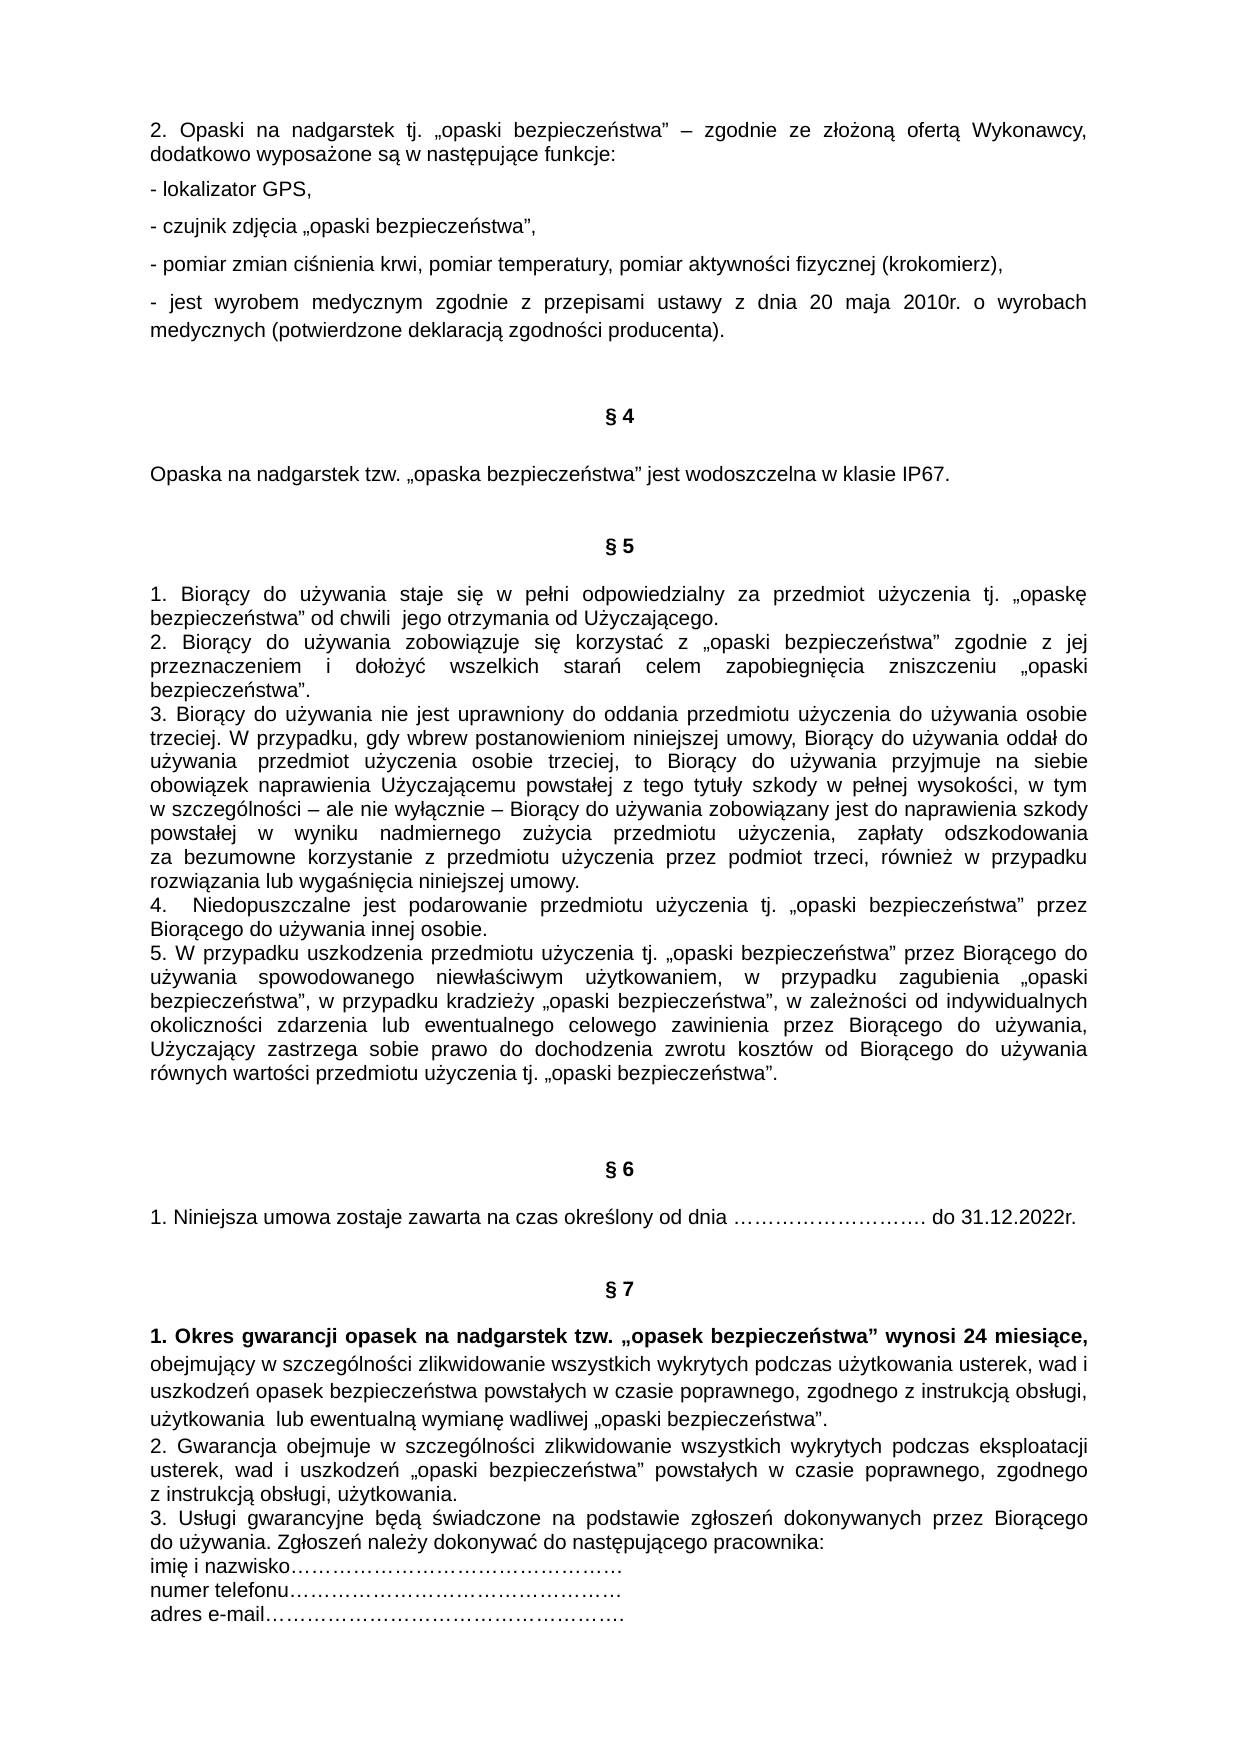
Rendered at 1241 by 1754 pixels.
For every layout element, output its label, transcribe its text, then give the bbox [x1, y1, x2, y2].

text numer telefonu………………………………………… [150, 1578, 1089, 1602]
text 2. Opaski na nadgarstek tj. „opaski bezpieczeństwa” – zgodnie ze złożoną ofertą Wykonawcy, dodatkowo wyposażone są w następujące funkcje: [150, 118, 1089, 166]
text adres e-mail……………………………………………. [150, 1602, 1089, 1626]
text 4. Niedopuszczalne jest podarowanie przedmiotu użyczenia tj. „opaski bezpieczeństwa” przez Biorącego do używania innej osobie. [150, 893, 1089, 941]
text - pomiar zmian ciśnienia krwi, pomiar temperatury, pomiar aktywności fizycznej (krokomierz), [150, 252, 1089, 276]
text - czujnik zdjęcia „opaski bezpieczeństwa”, [150, 214, 1089, 238]
text Opaska na nadgarstek tzw. „opaska bezpieczeństwa” jest wodoszczelna w klasie IP67. [150, 462, 1089, 486]
text § 6 [150, 1157, 1089, 1181]
text 5. W przypadku uszkodzenia przedmiotu użyczenia tj. „opaski bezpieczeństwa” przez Biorącego do używania spowodowanego niewłaściwym użytkowaniem, w przypadku zagubienia „opaski bezpieczeństwa”, w przypadku kradzieży „opaski bezpieczeństwa”, w zależności od indywidualnych okoliczności zdarzenia lub ewentualnego celowego zawinienia przez Biorącego do używania, Użyczający zastrzega sobie prawo do dochodzenia zwrotu kosztów od Biorącego do używania równych wartości przedmiotu użyczenia tj. „opaski bezpieczeństwa”. [150, 941, 1089, 1085]
text 2. Gwarancja obejmuje w szczególności zlikwidowanie wszystkich wykrytych podczas eksploatacji usterek, wad i uszkodzeń „opaski bezpieczeństwa” powstałych w czasie poprawnego, zgodnego z instrukcją obsługi, użytkowania. [150, 1434, 1089, 1506]
text - jest wyrobem medycznym zgodnie z przepisami ustawy z dnia 20 maja 2010r. o wyrobach medycznych (potwierdzone deklaracją zgodności producenta). [150, 290, 1089, 342]
text § 7 [150, 1276, 1089, 1300]
text § 4 [150, 403, 1089, 427]
text imię i nazwisko………………………………………… [150, 1554, 1089, 1578]
text 1. Okres gwarancji opasek na nadgarstek tzw. „opasek bezpieczeństwa” wynosi 24 miesiące, obejmujący w szczególności zlikwidowanie wszystkich wykrytych podczas użytkowania usterek, wad i uszkodzeń opasek bezpieczeństwa powstałych w czasie poprawnego, zgodnego z instrukcją obsługi, użytkowania lub ewentualną wymianę wadliwej „opaski bezpieczeństwa”. [150, 1324, 1089, 1431]
text 1. Niniejsza umowa zostaje zawarta na czas określony od dnia ………………………. do 31.12.2022r. [150, 1204, 1089, 1228]
text 3. Usługi gwarancyjne będą świadczone na podstawie zgłoszeń dokonywanych przez Biorącego do używania. Zgłoszeń należy dokonywać do następującego pracownika: [150, 1506, 1089, 1554]
text - lokalizator GPS, [150, 176, 1089, 200]
text § 5 [150, 534, 1089, 558]
text 1. Biorący do używania staje się w pełni odpowiedzialny za przedmiot użyczenia tj. „opaskę bezpieczeństwa” od chwili jego otrzymania od Użyczającego. [150, 582, 1089, 629]
text 3. Biorący do używania nie jest uprawniony do oddania przedmiotu użyczenia do używania osobie trzeciej. W przypadku, gdy wbrew postanowieniom niniejszej umowy, Biorący do używania oddał do używania przedmiot użyczenia osobie trzeciej, to Biorący do używania przyjmuje na siebie obowiązek naprawienia Użyczającemu powstałej z tego tytuły szkody w pełnej wysokości, w tym w szczególności – ale nie wyłącznie – Biorący do używania zobowiązany jest do naprawienia szkody powstałej w wyniku nadmiernego zużycia przedmiotu użyczenia, zapłaty odszkodowania za bezumowne korzystanie z przedmiotu użyczenia przez podmiot trzeci, również w przypadku rozwiązania lub wygaśnięcia niniejszej umowy. [150, 701, 1089, 893]
text 2. Biorący do używania zobowiązuje się korzystać z „opaski bezpieczeństwa” zgodnie z jej przeznaczeniem i dołożyć wszelkich starań celem zapobiegnięcia zniszczeniu „opaski bezpieczeństwa”. [150, 629, 1089, 701]
